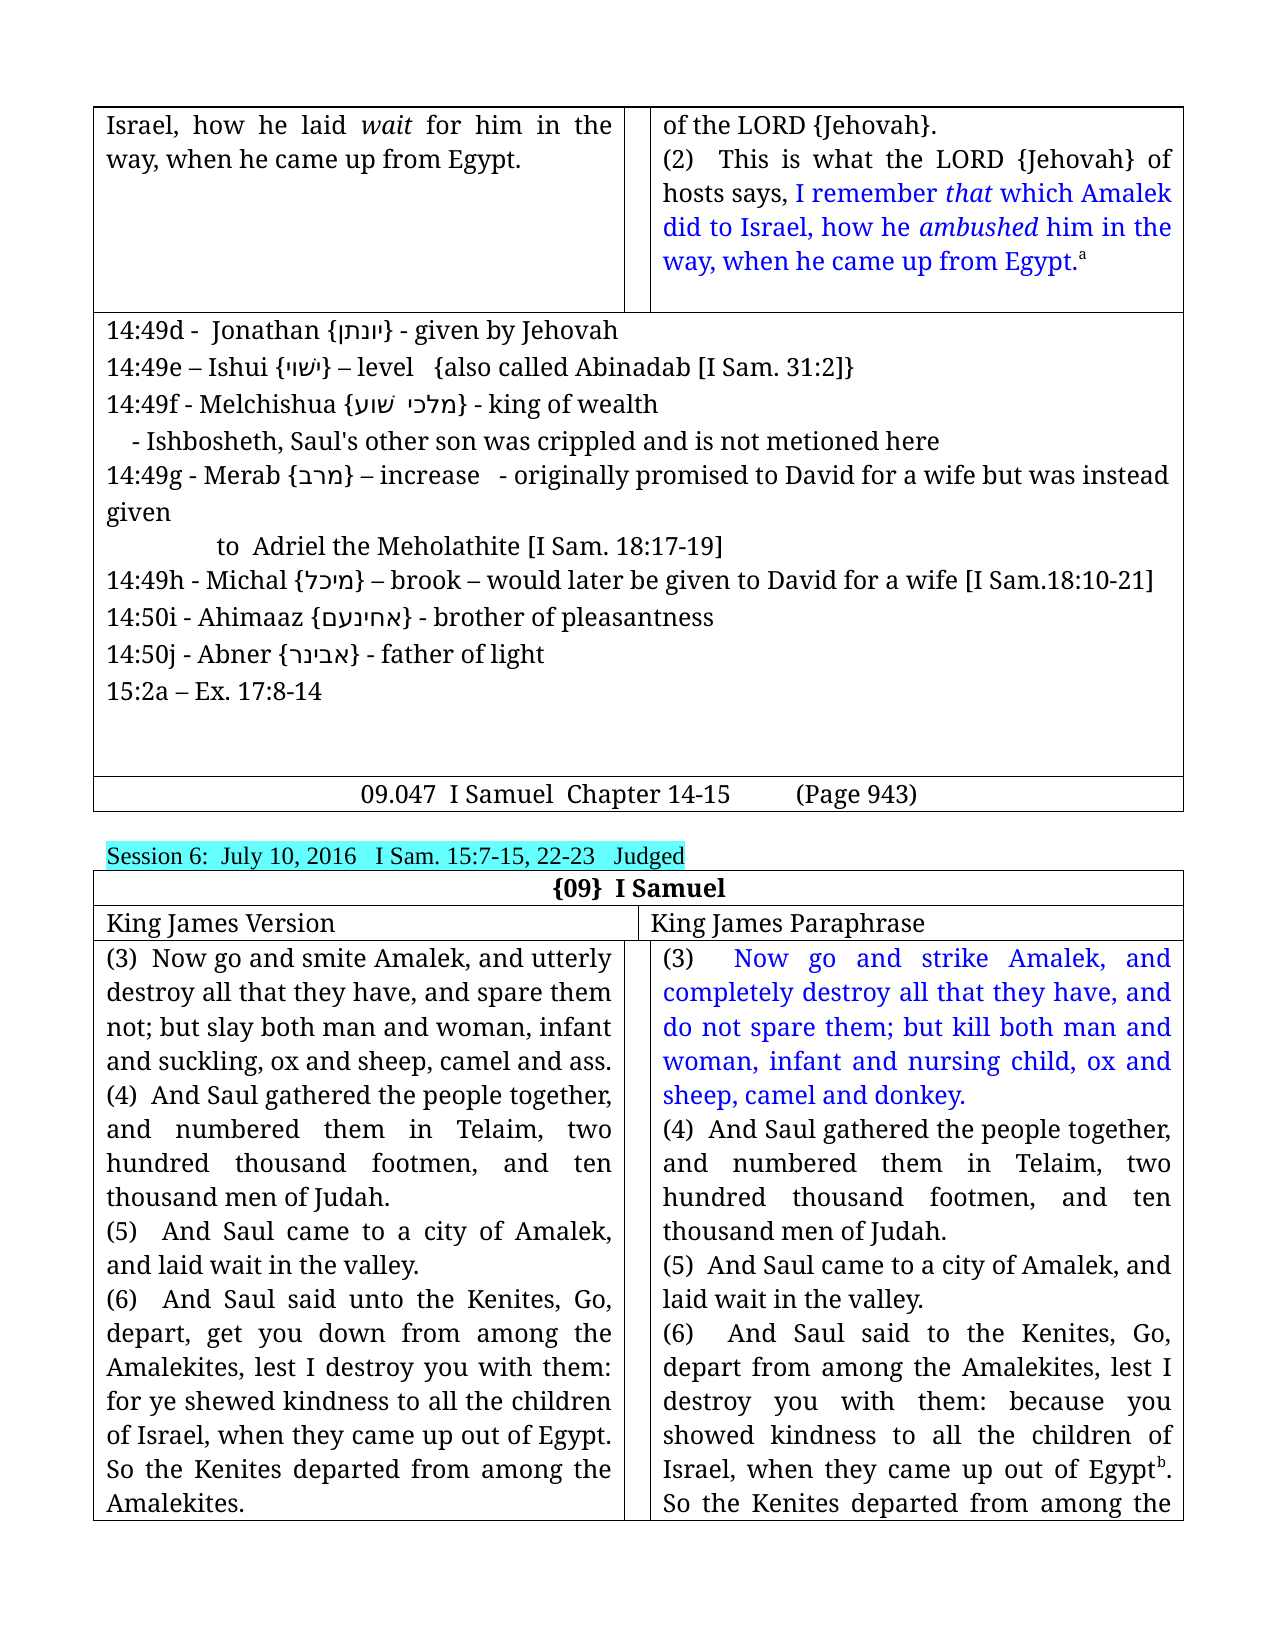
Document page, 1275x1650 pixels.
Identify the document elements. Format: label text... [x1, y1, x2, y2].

table_cell Israel, how he laid wait for him in the way, when he came up from Egypt. [94, 108, 624, 312]
table_cell King James Version [94, 906, 638, 940]
table_header {09} I Samuel [94, 871, 1183, 905]
table_cell [625, 941, 650, 1520]
table_cell [625, 108, 650, 312]
table_cell (3) Now go and strike Amalek, and completely destroy all that they have, and do not spare them; but kill both man and woman, infant and nursing child, ox and sheep, camel and donkey. (4) And Saul gathered the people together, and numbered them in Telaim, two hundred thousand footmen, and ten thousand men of Judah. (5) And Saul came to a city of Amalek, and laid wait in the valley. (6) And Saul said to the Kenites, Go, depart from among the Amalekites, lest I destroy you with them: because you showed kindness to all the children of Israel, when they came up out of Egyptb. So the Kenites departed from among the [651, 941, 1183, 1520]
table_cell of the LORD {Jehovah}. (2) This is what the LORD {Jehovah} of hosts says, I remember that which Amalek did to Israel, how he ambushed him in the way, when he came up from Egypt.a [651, 108, 1183, 312]
text Session 6: July 10, 2016 I Sam. 15:7-15, 22-23 Judged [106, 841, 1168, 870]
table_cell 14:49d - Jonathan {יונתן} - given by Jehovah 14:49e – Ishui {ישׁוי} – level {also called Abinadab [I Sam. 31:2]} 14:49f - Melchishua {מלכי שׁוע} - king of wealth - Ishbosheth, Saul's other son was crippled and is not metioned here 14:49g - Merab {מרב} – increase - originally promised to David for a wife but was instead given to Adriel the Meholathite [I Sam. 18:17-19] 14:49h - Michal {מיכל} – brook – would later be given to David for a wife [I Sam.18:10-21] 14:50i - Ahimaaz {אחינעם} - brother of pleasantness 14:50j - Abner {אבינר} - father of light 15:2a – Ex. 17:8-14 [94, 313, 1183, 776]
table_cell 09.047 I Samuel Chapter 14-15 (Page 943) [94, 777, 1183, 811]
table_cell (3) Now go and smite Amalek, and utterly destroy all that they have, and spare them not; but slay both man and woman, infant and suckling, ox and sheep, camel and ass. (4) And Saul gathered the people together, and numbered them in Telaim, two hundred thousand footmen, and ten thousand men of Judah. (5) And Saul came to a city of Amalek, and laid wait in the valley. (6) And Saul said unto the Kenites, Go, depart, get you down from among the Amalekites, lest I destroy you with them: for ye shewed kindness to all the children of Israel, when they came up out of Egypt. So the Kenites departed from among the Amalekites. [94, 941, 624, 1520]
table_cell King James Paraphrase [639, 906, 1183, 940]
